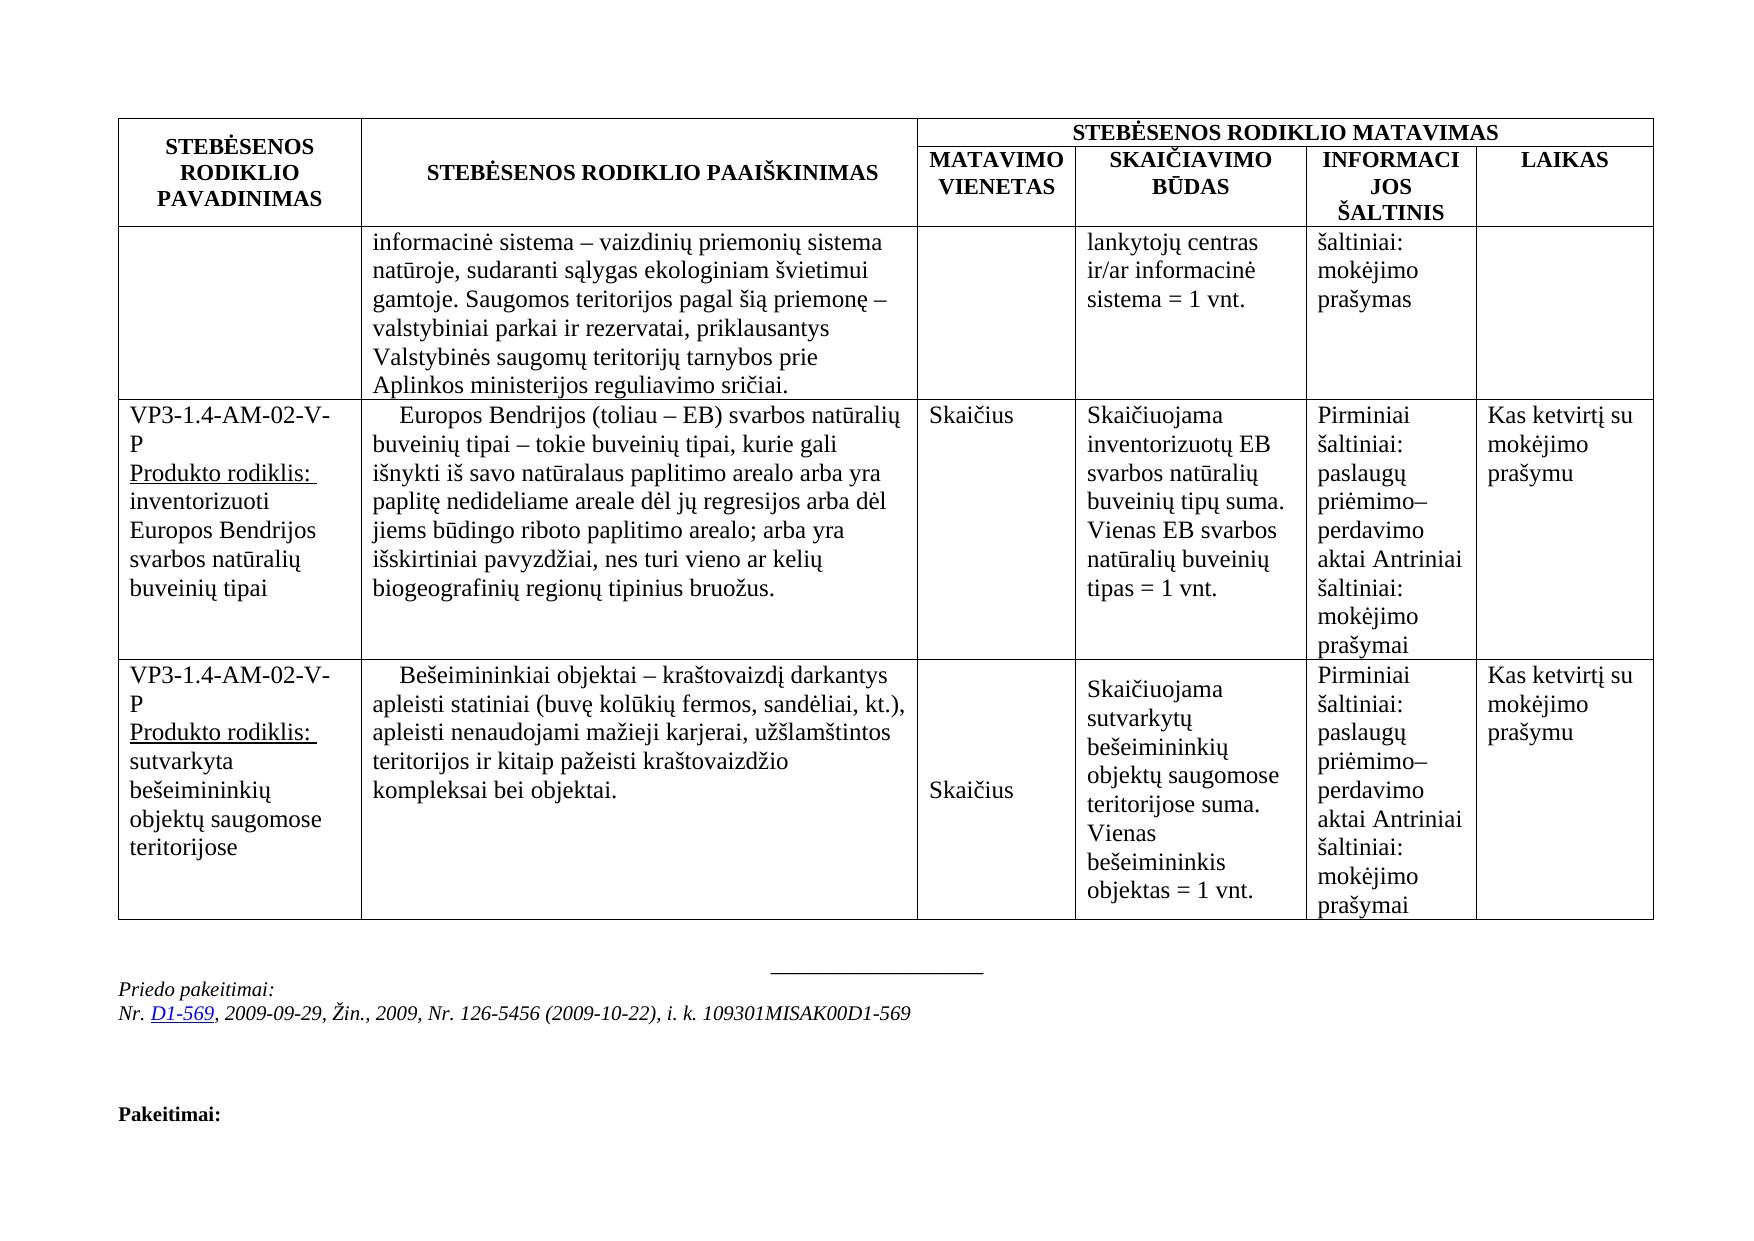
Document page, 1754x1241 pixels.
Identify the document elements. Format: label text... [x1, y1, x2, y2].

table_cell SKAIČIAVIMO BŪDAS [1076, 147, 1306, 226]
text Pakeitimai: [118, 1102, 1635, 1126]
table_cell lankytojų centras ir/ar informacinė sistema = 1 vnt. [1076, 227, 1306, 399]
table_cell Europos Bendrijos (toliau – EB) svarbos natūralių buveinių tipai – tokie buveinių tipai, kurie gali išnykti iš savo natūralaus paplitimo arealo arba yra paplitę nedideliame areale dėl jų regresijos arba dėl jiems būdingo riboto paplitimo arealo; arba yra išskirtiniai pavyzdžiai, nes turi vieno ar kelių biogeografinių regionų tipinius bruožus. [362, 400, 917, 659]
table_header STEBĖSENOS RODIKLIO PAVADINIMAS [119, 119, 361, 226]
text Priedo pakeitimai: [118, 977, 1635, 1001]
table_cell Kas ketvirtį su mokėjimo prašymu [1477, 400, 1653, 659]
table_cell LAIKAS [1477, 147, 1653, 226]
table_cell INFORMACIJOS ŠALTINIS [1307, 147, 1476, 226]
table_header STEBĖSENOS RODIKLIO MATAVIMAS [918, 119, 1653, 146]
table_cell Skaičius [918, 400, 1075, 659]
table_cell Skaičiuojama sutvarkytų bešeimininkių objektų saugomose teritorijose suma. Vienas bešeimininkis objektas = 1 vnt. [1076, 660, 1306, 919]
table_cell informacinė sistema – vaizdinių priemonių sistema natūroje, sudaranti sąlygas ekologiniam švietimui gamtoje. Saugomos teritorijos pagal šią priemonę – valstybiniai parkai ir rezervatai, priklausantys Valstybinės saugomų teritorijų tarnybos prie Aplinkos ministerijos reguliavimo sričiai. [362, 227, 917, 399]
table_cell Pirminiai šaltiniai: paslaugų priėmimo–perdavimo aktai Antriniai šaltiniai: mokėjimo prašymai [1307, 660, 1476, 919]
table_cell Pirminiai šaltiniai: paslaugų priėmimo–perdavimo aktai Antriniai šaltiniai: mokėjimo prašymai [1307, 400, 1476, 659]
table_cell VP3-1.4-AM-02-V- P Produkto rodiklis: sutvarkyta bešeimininkių objektų saugomose teritorijose [119, 660, 361, 919]
text _________________ [118, 948, 1635, 977]
table_cell Bešeimininkiai objektai – kraštovaizdį darkantys apleisti statiniai (buvę kolūkių fermos, sandėliai, kt.), apleisti nenaudojami mažieji karjerai, užšlamštintos teritorijos ir kitaip pažeisti kraštovaizdžio kompleksai bei objektai. [362, 660, 917, 919]
table_cell šaltiniai: mokėjimo prašymas [1307, 227, 1476, 399]
table_cell Kas ketvirtį su mokėjimo prašymu [1477, 660, 1653, 919]
text Nr. D1-569, 2009-09-29, Žin., 2009, Nr. 126-5456 (2009-10-22), i. k. 109301MISAK00D1-569 [118, 1001, 1635, 1025]
table_cell Skaičius [918, 660, 1075, 919]
table_cell VP3-1.4-AM-02-V- P Produkto rodiklis: inventorizuoti Europos Bendrijos svarbos natūralių buveinių tipai [119, 400, 361, 659]
table_cell [1477, 227, 1653, 399]
table_cell MATAVIMO VIENETAS [918, 147, 1075, 226]
table_cell [918, 227, 1075, 399]
table_cell Skaičiuojama inventorizuotų EB svarbos natūralių buveinių tipų suma. Vienas EB svarbos natūralių buveinių tipas = 1 vnt. [1076, 400, 1306, 659]
table_cell [119, 227, 361, 399]
table_header STEBĖSENOS RODIKLIO PAAIŠKINIMAS [362, 119, 917, 226]
